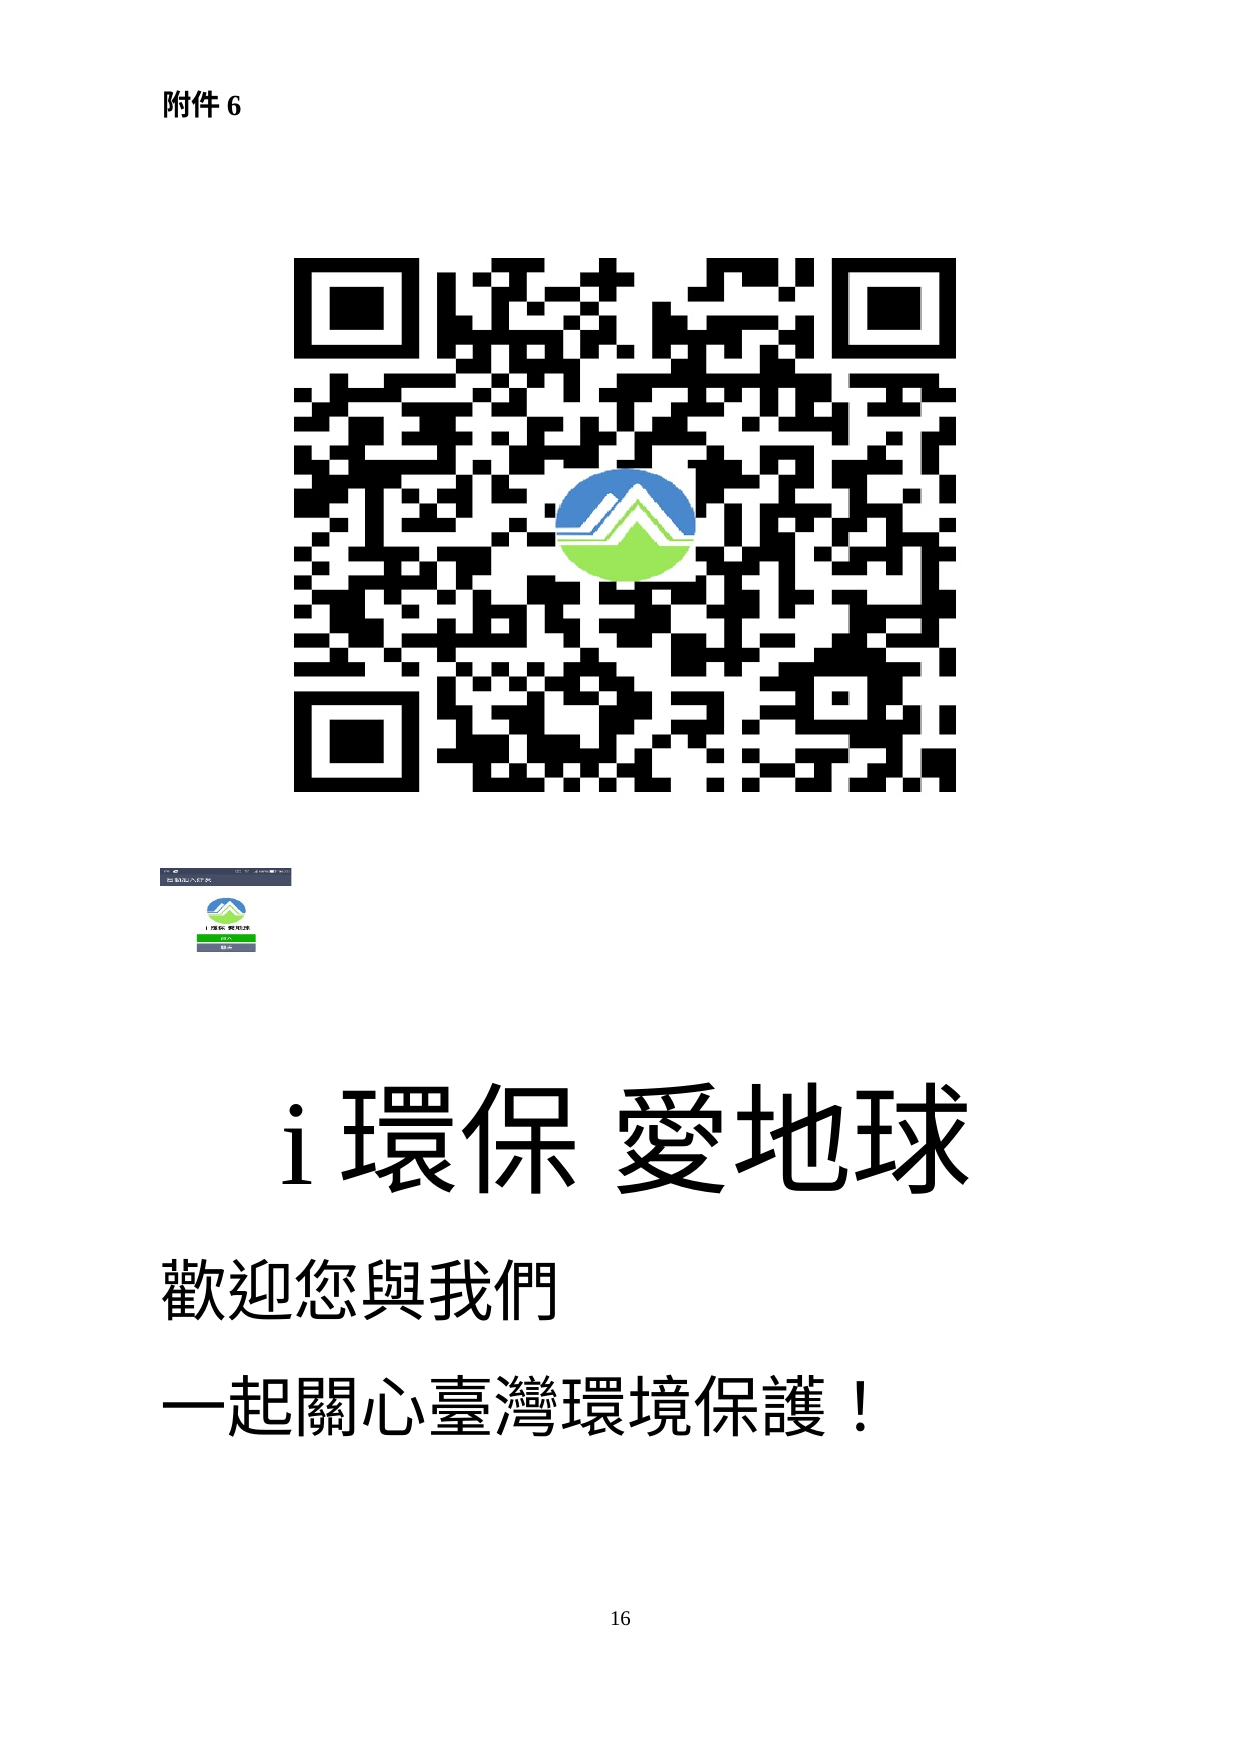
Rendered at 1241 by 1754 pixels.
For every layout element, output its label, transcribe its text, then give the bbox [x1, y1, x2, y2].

text i環保 愛地球 [160, 1044, 1092, 1219]
text 一起關心臺灣環境保護！ [160, 1354, 1092, 1450]
text 歡迎您與我們 [160, 1238, 1092, 1335]
text 附件6 [162, 81, 1092, 123]
